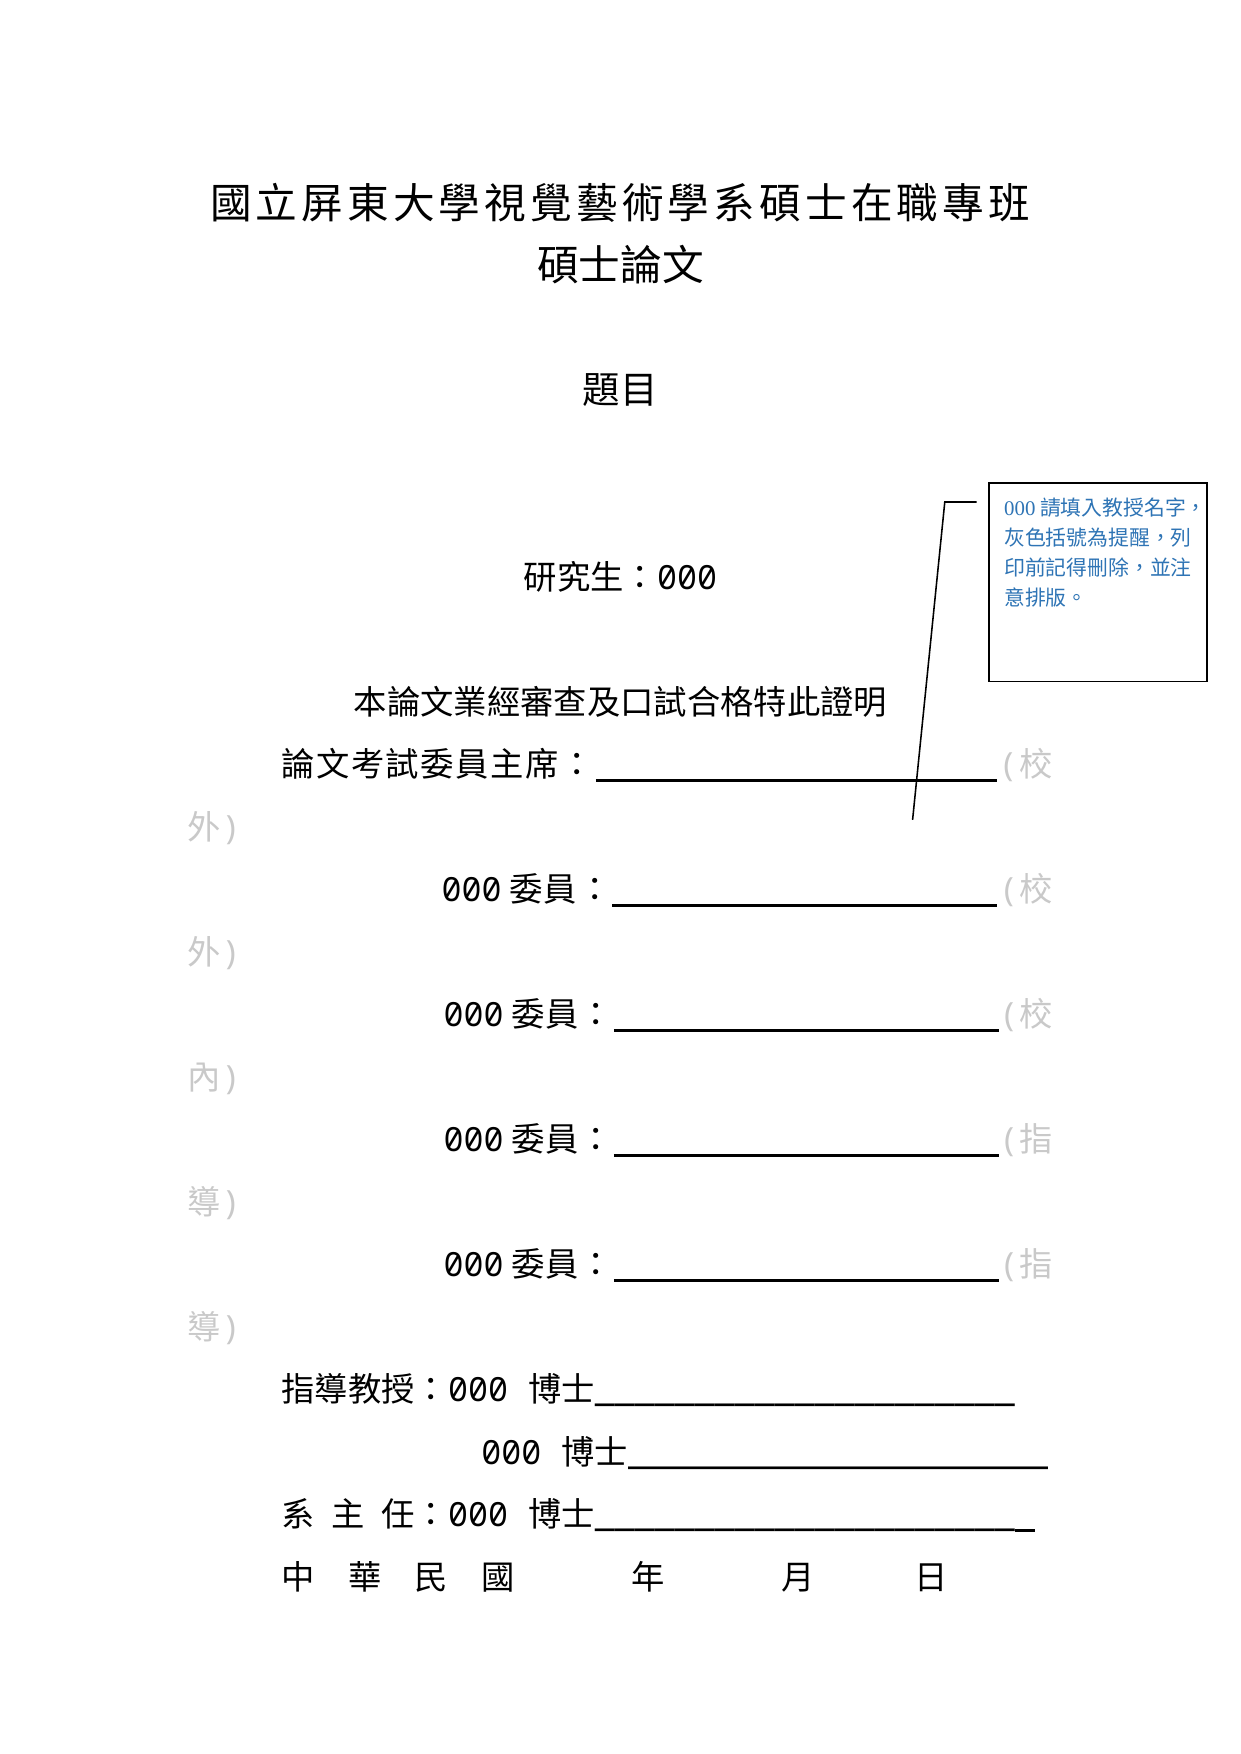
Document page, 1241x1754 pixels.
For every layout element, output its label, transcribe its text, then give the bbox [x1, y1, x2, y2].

text 論文考試委員主席： (校外) [187, 721, 1053, 846]
text 中 華 民 國 年 月 日 [187, 1533, 1053, 1596]
text 系 主 任：000 博士_____________________ [187, 1471, 1053, 1533]
text 本論文業經審查及口試合格特此證明 [187, 658, 928, 721]
text 碩士論文 [187, 221, 1053, 283]
text 000 博士_____________________ [187, 1408, 1053, 1471]
text 000委員： (指導) [187, 1096, 1053, 1221]
text 國立屏東大學視覺藝術學系碩士在職專班 [187, 158, 1053, 221]
text 題目 [187, 346, 1053, 408]
text [937, 533, 988, 596]
text 研究生：000 [187, 533, 940, 596]
text 指導教授：000 博士_____________________ [187, 1346, 1053, 1408]
text [924, 658, 1053, 721]
text 000委員： (指導) [187, 1221, 1053, 1346]
text 000委員： (校內) [187, 971, 1053, 1096]
text 000委員： (校外) [187, 846, 1053, 971]
